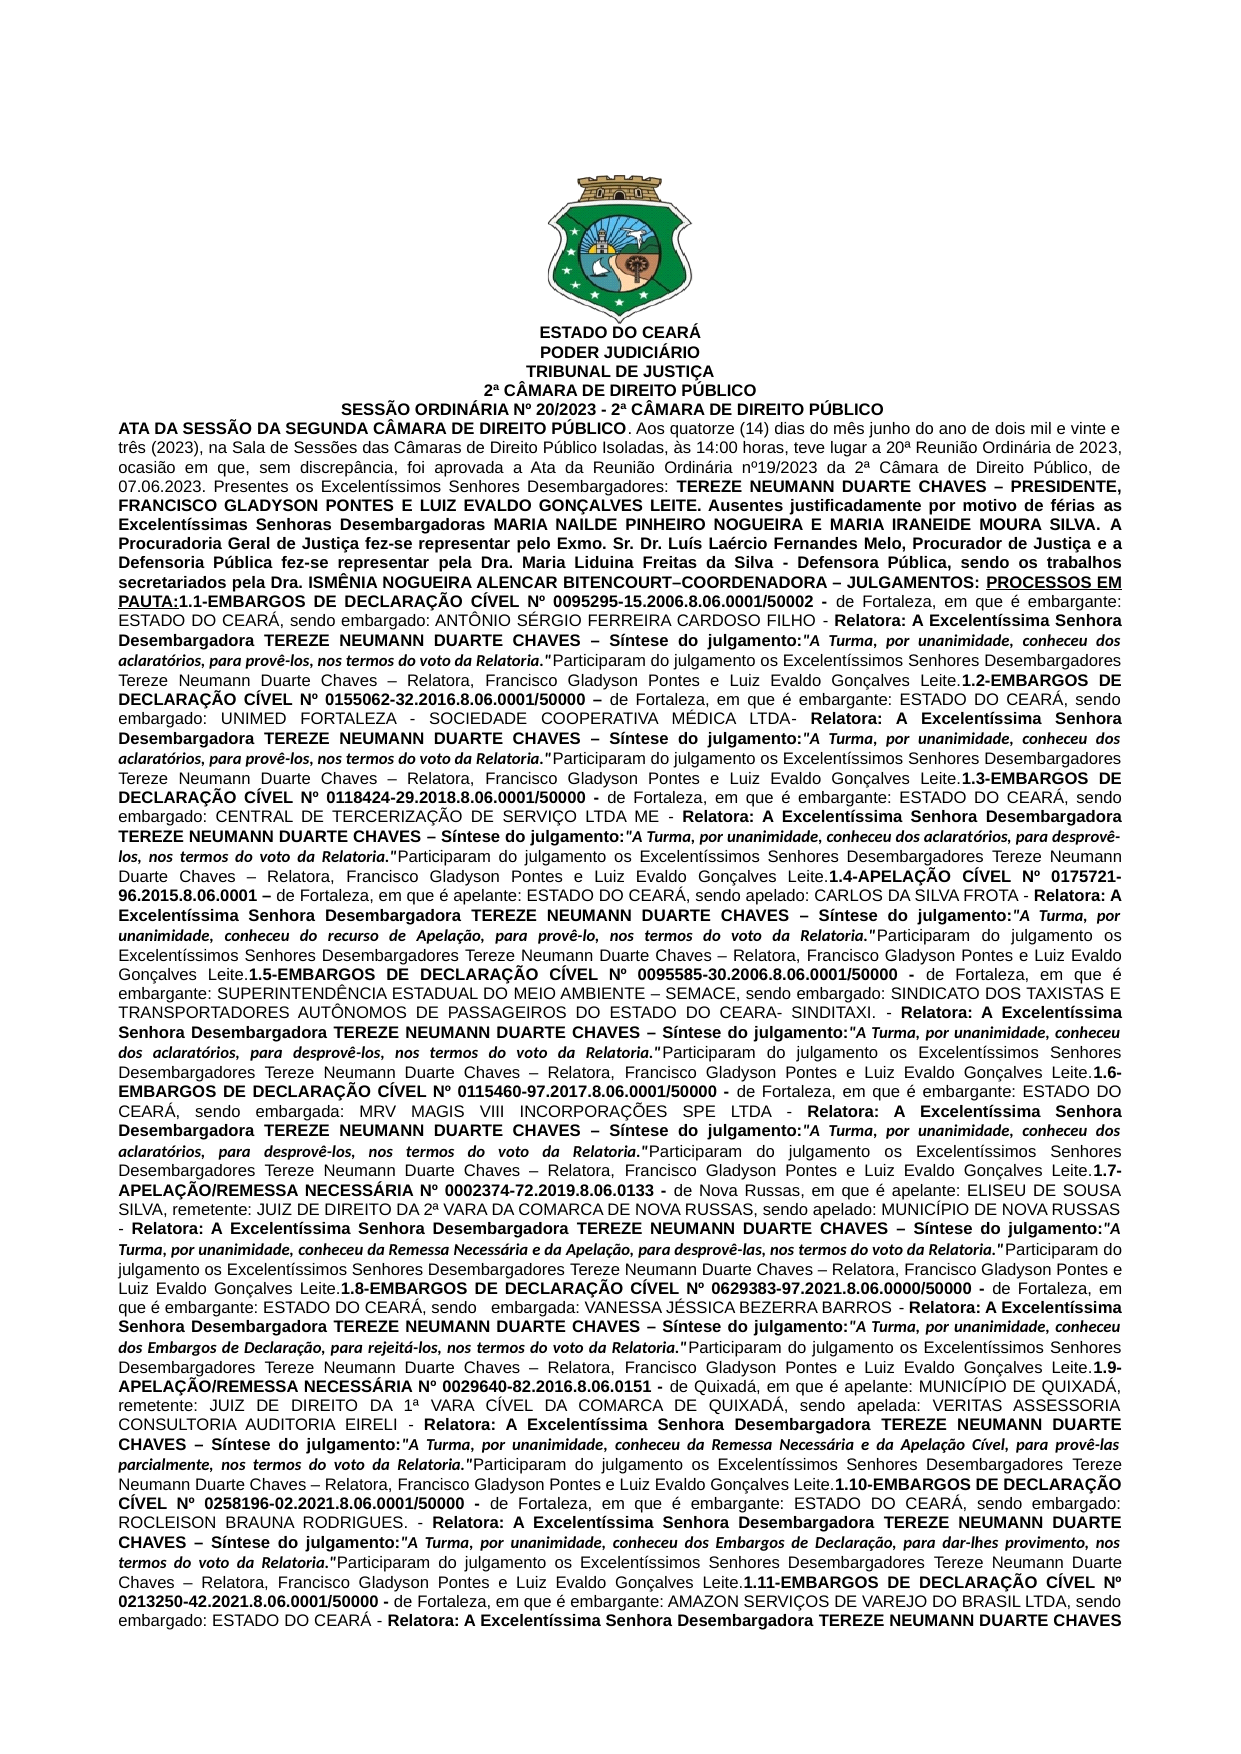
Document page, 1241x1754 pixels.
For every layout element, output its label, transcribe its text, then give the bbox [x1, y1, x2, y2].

text PODER JUDICIÁRIO [118, 342, 1122, 362]
text 2ª CÂMARA DE DIREITO PÚBLICO [118, 381, 1122, 400]
text TRIBUNAL DE JUSTIÇA [118, 362, 1122, 381]
text ATA DA SESSÃO DA SEGUNDA CÂMARA DE DIREITO PÚBLICO. Aos quatorze (14) dias do mês junho do ano de dois mil e vinte e três (2023), na Sala de Sessões das Câmaras de Direito Público Isoladas, às 14:00 horas, teve lugar a 20ª Reunião Ordinária de 2023, ocasião em que, sem discrepância, foi aprovada a Ata da Reunião Ordinária nº19/2023 da 2ª Câmara de Direito Público, de 07.06.2023. Presentes os Excelentíssimos Senhores Desembargadores: TEREZE NEUMANN DUARTE CHAVES – PRESIDENTE, FRANCISCO GLADYSON PONTES E LUIZ EVALDO GONÇALVES LEITE. Ausentes justificadamente por motivo de férias as Excelentíssimas Senhoras Desembargadoras MARIA NAILDE PINHEIRO NOGUEIRA E MARIA IRANEIDE MOURA SILVA. A Procuradoria Geral de Justiça fez-se representar pelo Exmo. Sr. Dr. Luís Laércio Fernandes Melo, Procurador de Justiça e a Defensoria Pública fez-se representar pela Dra. Maria Liduina Freitas da Silva - Defensora Pública, sendo os trabalhos secretariados pela Dra. ISMÊNIA NOGUEIRA ALENCAR BITENCOURT–COORDENADORA – JULGAMENTOS: PROCESSOS EM PAUTA:1.1-EMBARGOS DE DECLARAÇÃO CÍVEL Nº 0095295-15.2006.8.06.0001/50002 - de Fortaleza, em que é embargante: ESTADO DO CEARÁ, sendo embargado: ANTÔNIO SÉRGIO FERREIRA CARDOSO FILHO - Relatora: A Excelentíssima Senhora Desembargadora TEREZE NEUMANN DUARTE CHAVES – Síntese do julgamento:"A Turma, por unanimidade, conheceu dos aclaratórios, para provê-los, nos termos do voto da Relatoria."Participaram do julgamento os Excelentíssimos Senhores Desembargadores Tereze Neumann Duarte Chaves – Relatora, Francisco Gladyson Pontes e Luiz Evaldo Gonçalves Leite.1.2-EMBARGOS DE DECLARAÇÃO CÍVEL Nº 0155062-32.2016.8.06.0001/50000 – de Fortaleza, em que é embargante: ESTADO DO CEARÁ, sendo embargado: UNIMED FORTALEZA - SOCIEDADE COOPERATIVA MÉDICA LTDA- Relatora: A Excelentíssima Senhora Desembargadora TEREZE NEUMANN DUARTE CHAVES – Síntese do julgamento:"A Turma, por unanimidade, conheceu dos aclaratórios, para provê-los, nos termos do voto da Relatoria."Participaram do julgamento os Excelentíssimos Senhores Desembargadores Tereze Neumann Duarte Chaves – Relatora, Francisco Gladyson Pontes e Luiz Evaldo Gonçalves Leite.1.3-EMBARGOS DE DECLARAÇÃO CÍVEL Nº 0118424-29.2018.8.06.0001/50000 - de Fortaleza, em que é embargante: ESTADO DO CEARÁ, sendo embargado: CENTRAL DE TERCERIZAÇÃO DE SERVIÇO LTDA ME - Relatora: A Excelentíssima Senhora Desembargadora TEREZE NEUMANN DUARTE CHAVES – Síntese do julgamento:"A Turma, por unanimidade, conheceu dos aclaratórios, para desprovê-los, nos termos do voto da Relatoria."Participaram do julgamento os Excelentíssimos Senhores Desembargadores Tereze Neumann Duarte Chaves – Relatora, Francisco Gladyson Pontes e Luiz Evaldo Gonçalves Leite.1.4-APELAÇÃO CÍVEL Nº 0175721-96.2015.8.06.0001 – de Fortaleza, em que é apelante: ESTADO DO CEARÁ, sendo apelado: CARLOS DA SILVA FROTA - Relatora: A Excelentíssima Senhora Desembargadora TEREZE NEUMANN DUARTE CHAVES – Síntese do julgamento:"A Turma, por unanimidade, conheceu do recurso de Apelação, para provê-lo, nos termos do voto da Relatoria."Participaram do julgamento os Excelentíssimos Senhores Desembargadores Tereze Neumann Duarte Chaves – Relatora, Francisco Gladyson Pontes e Luiz Evaldo Gonçalves Leite.1.5-EMBARGOS DE DECLARAÇÃO CÍVEL Nº 0095585-30.2006.8.06.0001/50000 - de Fortaleza, em que é embargante: SUPERINTENDÊNCIA ESTADUAL DO MEIO AMBIENTE – SEMACE, sendo embargado: SINDICATO DOS TAXISTAS E TRANSPORTADORES AUTÔNOMOS DE PASSAGEIROS DO ESTADO DO CEARA- SINDITAXI. - Relatora: A Excelentíssima Senhora Desembargadora TEREZE NEUMANN DUARTE CHAVES – Síntese do julgamento:"A Turma, por unanimidade, conheceu dos aclaratórios, para desprovê-los, nos termos do voto da Relatoria."Participaram do julgamento os Excelentíssimos Senhores Desembargadores Tereze Neumann Duarte Chaves – Relatora, Francisco Gladyson Pontes e Luiz Evaldo Gonçalves Leite.1.6-EMBARGOS DE DECLARAÇÃO CÍVEL Nº 0115460-97.2017.8.06.0001/50000 - de Fortaleza, em que é embargante: ESTADO DO CEARÁ, sendo embargada: MRV MAGIS VIII INCORPORAÇÕES SPE LTDA - Relatora: A Excelentíssima Senhora Desembargadora TEREZE NEUMANN DUARTE CHAVES – Síntese do julgamento:"A Turma, por unanimidade, conheceu dos aclaratórios, para desprovê-los, nos termos do voto da Relatoria."Participaram do julgamento os Excelentíssimos Senhores Desembargadores Tereze Neumann Duarte Chaves – Relatora, Francisco Gladyson Pontes e Luiz Evaldo Gonçalves Leite.1.7-APELAÇÃO/REMESSA NECESSÁRIA Nº 0002374-72.2019.8.06.0133 - de Nova Russas, em que é apelante: ELISEU DE SOUSA SILVA, remetente: JUIZ DE DIREITO DA 2ª VARA DA COMARCA DE NOVA RUSSAS, sendo apelado: MUNICÍPIO DE NOVA RUSSAS - Relatora: A Excelentíssima Senhora Desembargadora TEREZE NEUMANN DUARTE CHAVES – Síntese do julgamento:"A Turma, por unanimidade, conheceu da Remessa Necessária e da Apelação, para desprovê-las, nos termos do voto da Relatoria."Participaram do julgamento os Excelentíssimos Senhores Desembargadores Tereze Neumann Duarte Chaves – Relatora, Francisco Gladyson Pontes e Luiz Evaldo Gonçalves Leite.1.8-EMBARGOS DE DECLARAÇÃO CÍVEL Nº 0629383-97.2021.8.06.0000/50000 - de Fortaleza, em que é embargante: ESTADO DO CEARÁ, sendo embargada: VANESSA JÉSSICA BEZERRA BARROS - Relatora: A Excelentíssima Senhora Desembargadora TEREZE NEUMANN DUARTE CHAVES – Síntese do julgamento:"A Turma, por unanimidade, conheceu dos Embargos de Declaração, para rejeitá-los, nos termos do voto da Relatoria."Participaram do julgamento os Excelentíssimos Senhores Desembargadores Tereze Neumann Duarte Chaves – Relatora, Francisco Gladyson Pontes e Luiz Evaldo Gonçalves Leite.1.9-APELAÇÃO/REMESSA NECESSÁRIA Nº 0029640-82.2016.8.06.0151 - de Quixadá, em que é apelante: MUNICÍPIO DE QUIXADÁ, remetente: JUIZ DE DIREITO DA 1ª VARA CÍVEL DA COMARCA DE QUIXADÁ, sendo apelada: VERITAS ASSESSORIA CONSULTORIA AUDITORIA EIRELI - Relatora: A Excelentíssima Senhora Desembargadora TEREZE NEUMANN DUARTE CHAVES – Síntese do julgamento:"A Turma, por unanimidade, conheceu da Remessa Necessária e da Apelação Cível, para provê-las parcialmente, nos termos do voto da Relatoria."Participaram do julgamento os Excelentíssimos Senhores Desembargadores Tereze Neumann Duarte Chaves – Relatora, Francisco Gladyson Pontes e Luiz Evaldo Gonçalves Leite.1.10-EMBARGOS DE DECLARAÇÃO CÍVEL Nº 0258196-02.2021.8.06.0001/50000 - de Fortaleza, em que é embargante: ESTADO DO CEARÁ, sendo embargado: ROCLEISON BRAUNA RODRIGUES. - Relatora: A Excelentíssima Senhora Desembargadora TEREZE NEUMANN DUARTE CHAVES – Síntese do julgamento:"A Turma, por unanimidade, conheceu dos Embargos de Declaração, para dar-lhes provimento, nos termos do voto da Relatoria."Participaram do julgamento os Excelentíssimos Senhores Desembargadores Tereze Neumann Duarte Chaves – Relatora, Francisco Gladyson Pontes e Luiz Evaldo Gonçalves Leite.1.11-EMBARGOS DE DECLARAÇÃO CÍVEL Nº 0213250-42.2021.8.06.0001/50000 - de Fortaleza, em que é embargante: AMAZON SERVIÇOS DE VAREJO DO BRASIL LTDA, sendo embargado: ESTADO DO CEARÁ - Relatora: A Excelentíssima Senhora Desembargadora TEREZE NEUMANN DUARTE CHAVES [118, 419, 1122, 1630]
text SESSÃO ORDINÁRIA Nº 20/2023 - 2ª CÂMARA DE DIREITO PÚBLICO [118, 400, 1106, 419]
text ESTADO DO CEARÁ [118, 323, 1122, 342]
